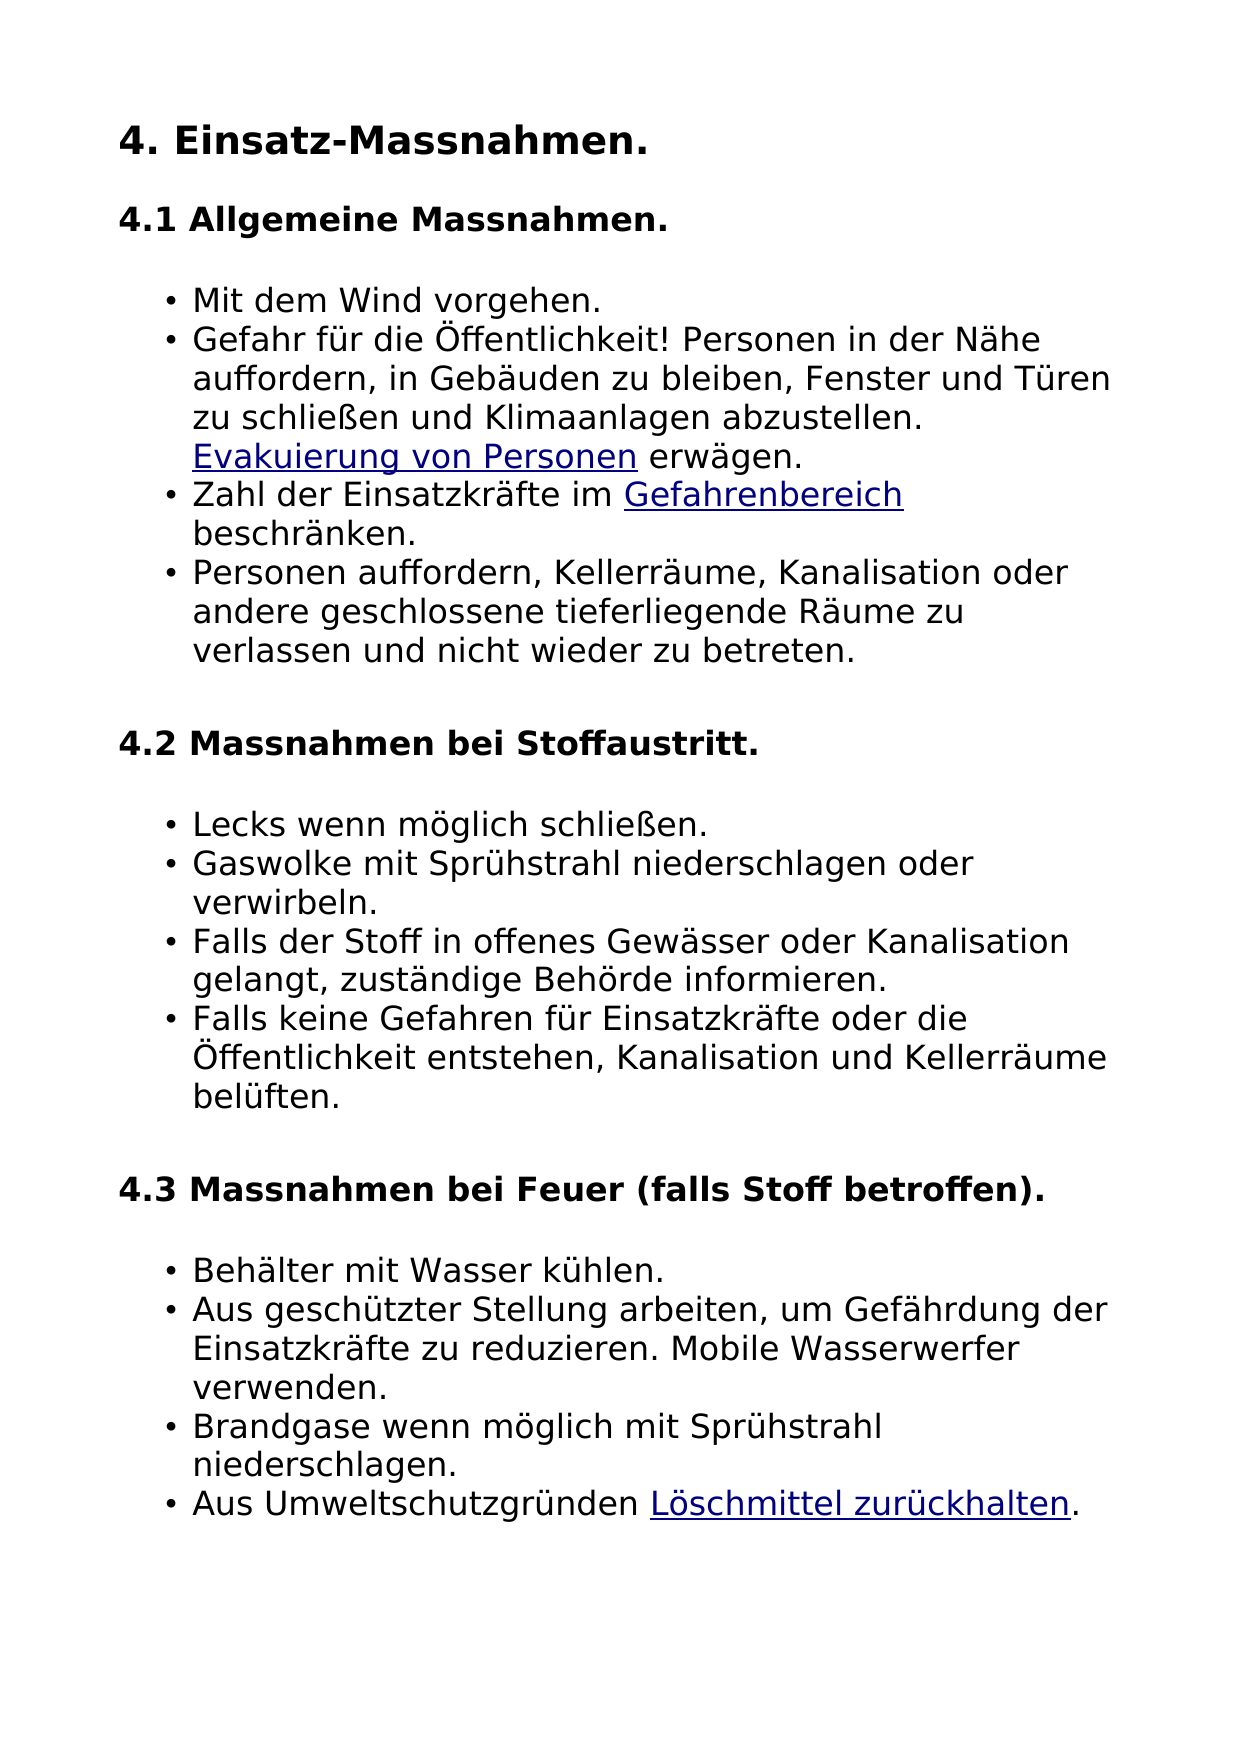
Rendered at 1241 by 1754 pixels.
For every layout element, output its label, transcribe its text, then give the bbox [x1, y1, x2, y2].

list Brandgase wenn möglich mit Sprühstrahl niederschlagen. [177, 1407, 1122, 1485]
list Lecks wenn möglich schließen. [177, 806, 1122, 844]
list Zahl der Einsatzkräfte im Gefahrenbereich beschränken. [177, 476, 1122, 554]
list Gefahr für die Öffentlichkeit! Personen in der Nähe auffordern, in Gebäuden zu bleiben, Fenster und Türen zu schließen und Klimaanlagen abzustellen. Evakuierung von Personen erwägen. [177, 321, 1122, 476]
subtitle 4.3 Massnahmen bei Feuer (falls Stoff betroffen). [118, 1171, 1122, 1210]
list Personen auffordern, Kellerräume, Kanalisation oder andere geschlossene tieferliegende Räume zu verlassen und nicht wieder zu betreten. [177, 554, 1122, 670]
subtitle 4. Einsatz-Massnahmen. [118, 118, 1122, 163]
list Falls keine Gefahren für Einsatzkräfte oder die Öffentlichkeit entstehen, Kanalisation und Kellerräume belüften. [177, 1000, 1122, 1116]
subtitle 4.2 Massnahmen bei Stoffaustritt. [118, 725, 1122, 763]
list Aus Umweltschutzgründen Löschmittel zurückhalten. [177, 1485, 1122, 1524]
list Mit dem Wind vorgehen. [177, 282, 1122, 321]
list Gaswolke mit Sprühstrahl niederschlagen oder verwirbeln. [177, 844, 1122, 922]
list Aus geschützter Stellung arbeiten, um Gefährdung der Einsatzkräfte zu reduzieren. Mobile Wasserwerfer verwenden. [177, 1291, 1122, 1407]
list Behälter mit Wasser kühlen. [177, 1252, 1122, 1291]
subtitle 4.1 Allgemeine Massnahmen. [118, 201, 1122, 240]
list Falls der Stoff in offenes Gewässer oder Kanalisation gelangt, zuständige Behörde informieren. [177, 922, 1122, 1000]
